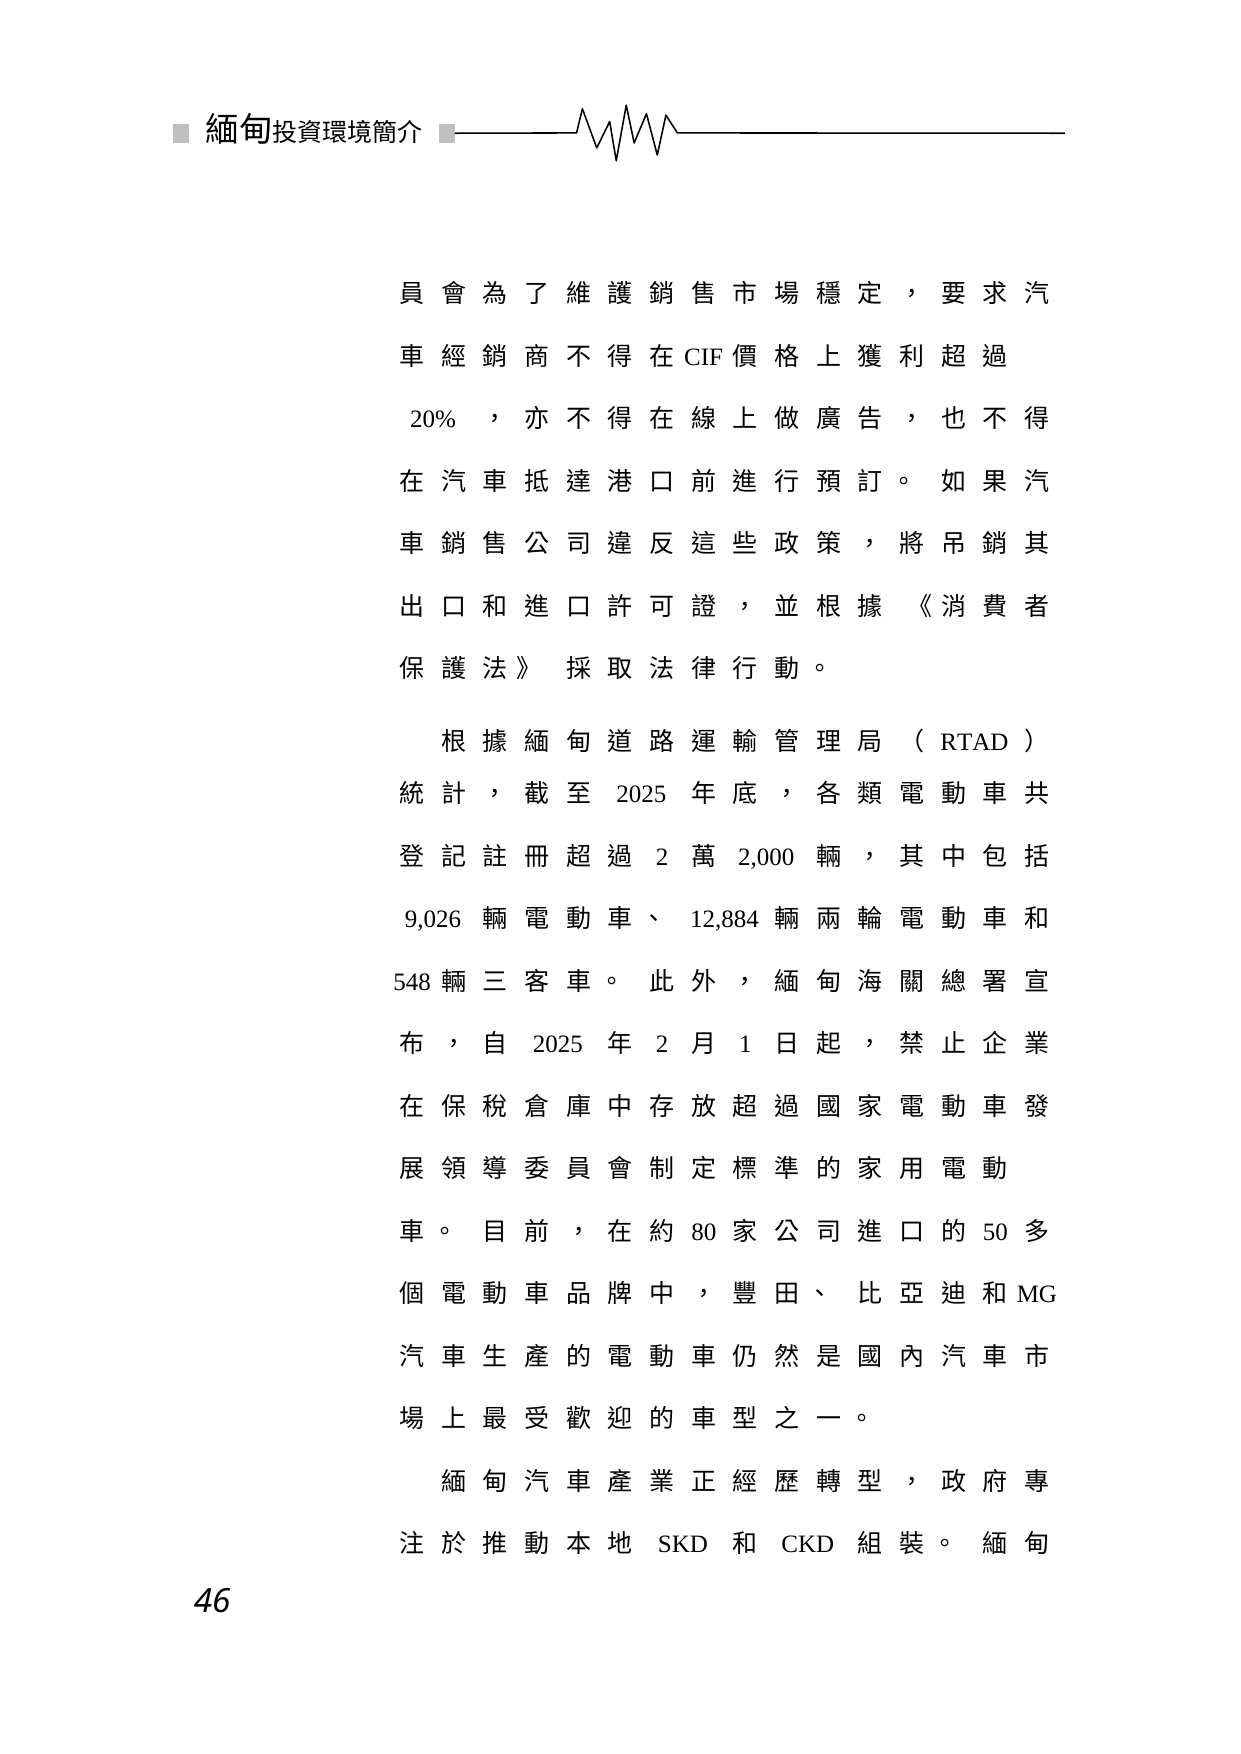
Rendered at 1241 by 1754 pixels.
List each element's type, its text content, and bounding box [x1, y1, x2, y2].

text 緬甸汽車產業正經歷轉型，政府專注於推動本地SKD和CKD組裝。緬甸 [367, 1438, 1058, 1563]
text 員會為了維護銷售市場穩定，要求汽車經銷商不得在CIF價格上獲利超過20%，亦不得在線上做廣告，也不得在汽車抵達港口前進行預訂。如果汽車銷售公司違反這些政策，將吊銷其出口和進口許可證，並根據《消費者保護法》採取法律行動。 [367, 250, 1058, 688]
text 根據緬甸道路運輸管理局（RTAD）統計，截至2025年底，各類電動車共登記註冊超過2萬2,000輛，其中包括9,026輛電動車、12,884輛兩輪電動車和548輛三客車。此外，緬甸海關總署宣布，自2025年2月1日起，禁止企業在保稅倉庫中存放超過國家電動車發展領導委員會制定標準的家用電動車。目前，在約80家公司進口的50多個電動車品牌中，豐田、比亞迪和MG汽車生產的電動車仍然是國內汽車市場上最受歡迎的車型之一。 [367, 688, 1058, 1438]
